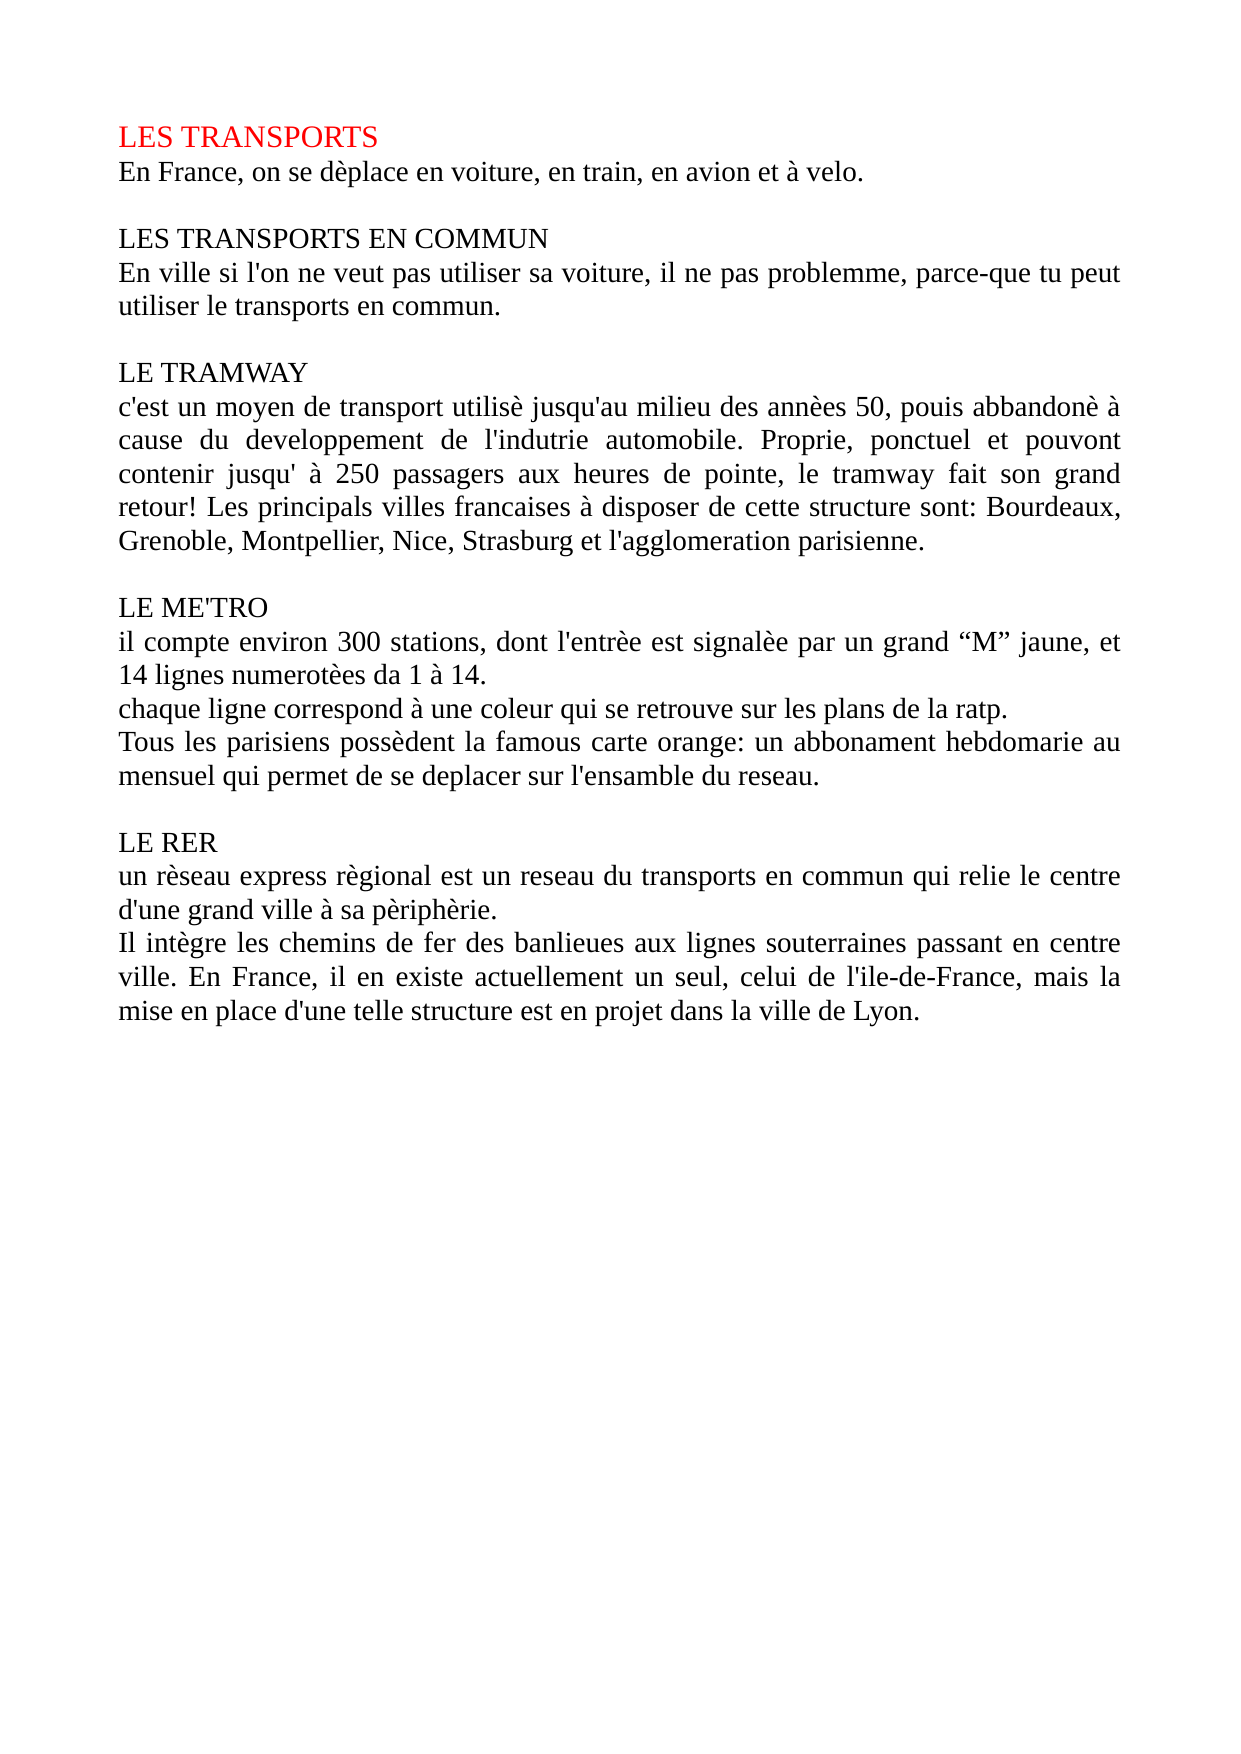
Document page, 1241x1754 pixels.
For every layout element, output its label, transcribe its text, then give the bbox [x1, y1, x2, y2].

text un rèseau express règional est un reseau du transports en commun qui relie le centre d'une grand ville à sa pèriphèrie. [118, 858, 1122, 926]
text LES TRANSPORTS [118, 118, 1122, 154]
text Il intègre les chemins de fer des banlieues aux lignes souterraines passant en centre ville. En France, il en existe actuellement un seul, celui de l'ile-de-France, mais la mise en place d'une telle structure est en projet dans la ville de Lyon. [118, 926, 1122, 1026]
text Tous les parisiens possèdent la famous carte orange: un abbonament hebdomarie au mensuel qui permet de se deplacer sur l'ensamble du reseau. [118, 724, 1122, 791]
text En ville si l'on ne veut pas utiliser sa voiture, il ne pas problemme, parce-que tu peut utiliser le transports en commun. [118, 255, 1122, 322]
text LE RER [118, 825, 1122, 858]
text chaque ligne correspond à une coleur qui se retrouve sur les plans de la ratp. [118, 691, 1122, 724]
text il compte environ 300 stations, dont l'entrèe est signalèe par un grand “M” jaune, et 14 lignes numerotèes da 1 à 14. [118, 624, 1122, 691]
text c'est un moyen de transport utilisè jusqu'au milieu des annèes 50, pouis abbandonè à cause du developpement de l'indutrie automobile. Proprie, ponctuel et pouvont contenir jusqu' à 250 passagers aux heures de pointe, le tramway fait son grand retour! Les principals villes francaises à disposer de cette structure sont: Bourdeaux, Grenoble, Montpellier, Nice, Strasburg et l'agglomeration parisienne. [118, 389, 1122, 557]
text LES TRANSPORTS EN COMMUN [118, 221, 1122, 255]
text LE TRAMWAY [118, 355, 1122, 389]
text En France, on se dèplace en voiture, en train, en avion et à velo. [118, 154, 1122, 188]
text LE ME'TRO [118, 590, 1122, 624]
